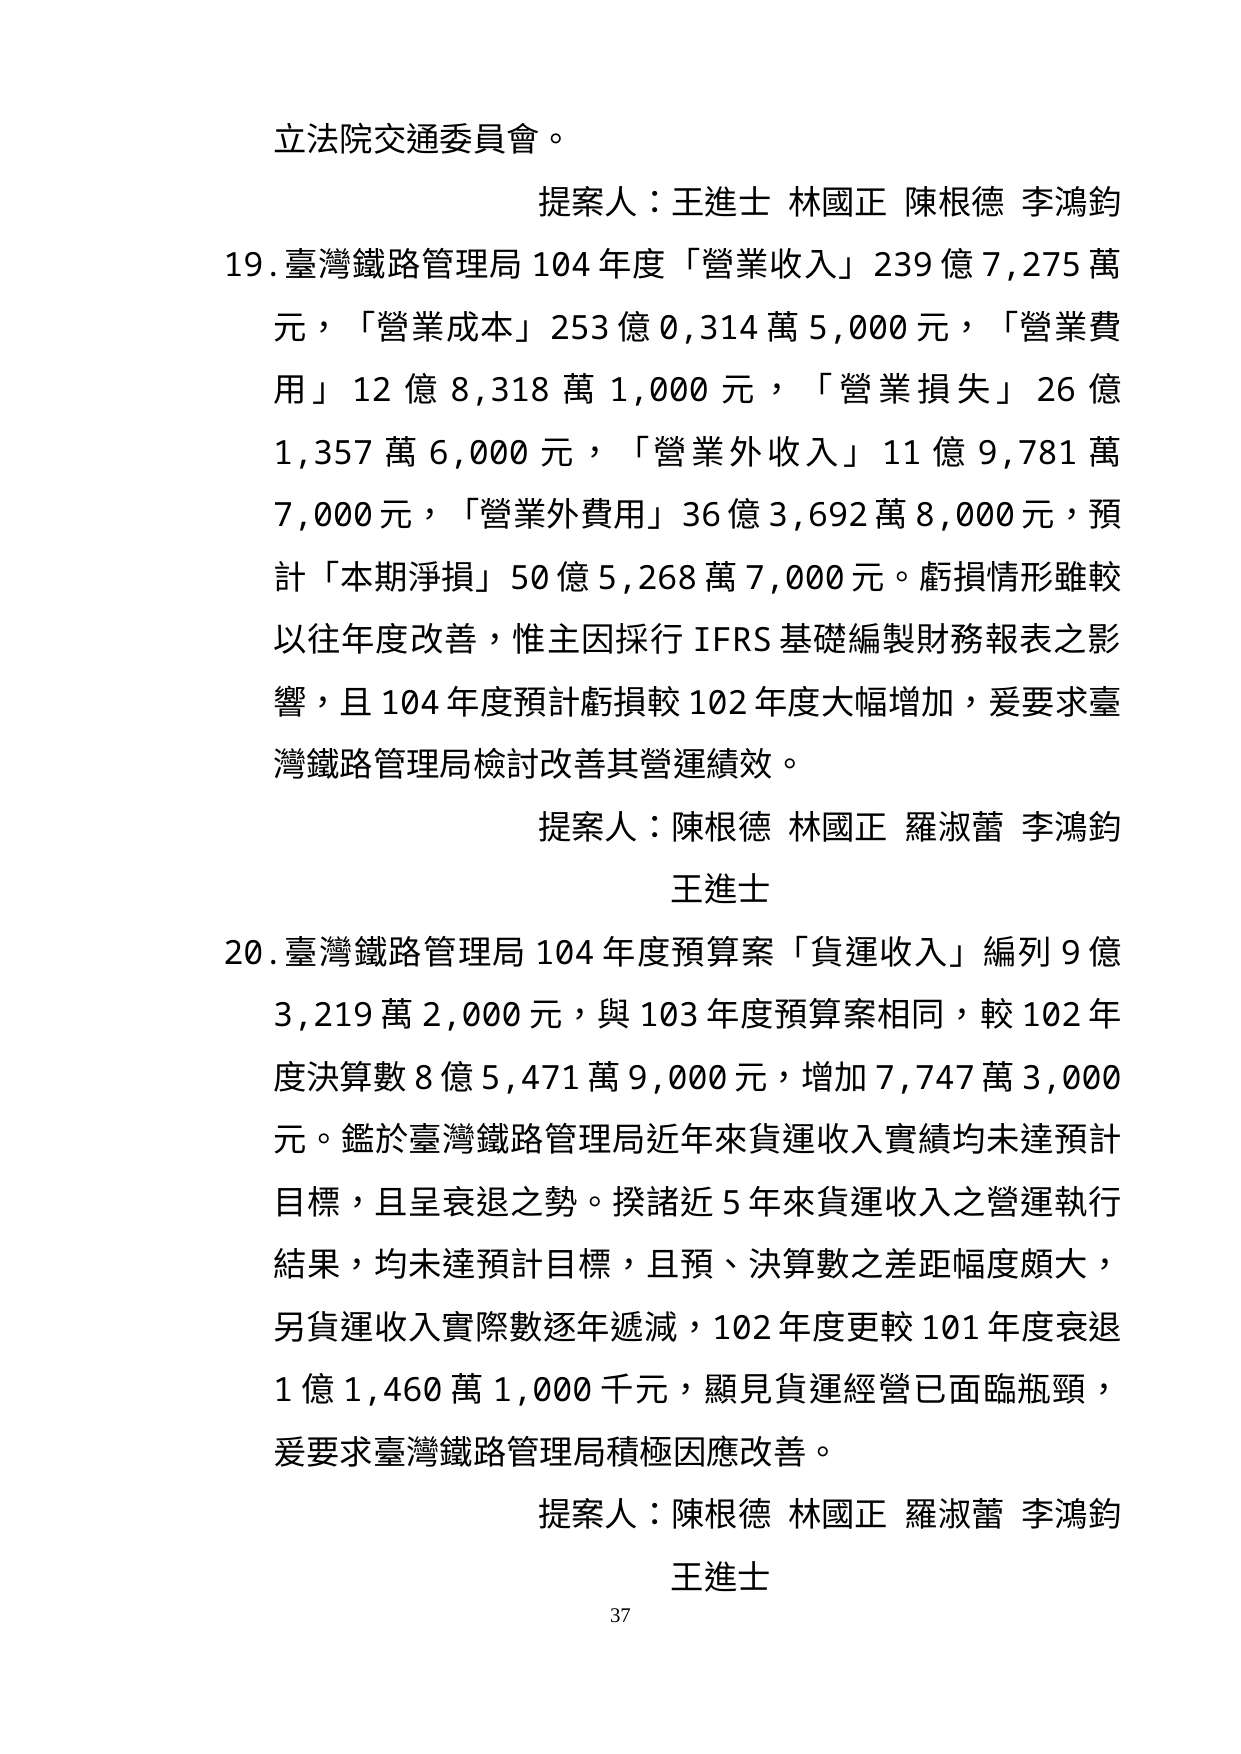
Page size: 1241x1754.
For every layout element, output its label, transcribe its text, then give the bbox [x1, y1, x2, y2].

text 提案人：陳根德 林國正 羅淑蕾 李鴻鈞王進士 [538, 783, 1122, 908]
text 20.臺灣鐵路管理局104年度預算案「貨運收入」編列9億3,219萬2,000元，與103年度預算案相同，較102年度決算數8億5,471萬9,000元，增加7,747萬3,000元。鑑於臺灣鐵路管理局近年來貨運收入實績均未達預計目標，且呈衰退之勢。揆諸近5年來貨運收入之營運執行結果，均未達預計目標，且預、決算數之差距幅度頗大，另貨運收入實際數逐年遞減，102年度更較101年度衰退1億1,460萬1,000千元，顯見貨運經營已面臨瓶頸，爰要求臺灣鐵路管理局積極因應改善。 [223, 908, 1122, 1471]
text 立法院交通委員會。 [223, 96, 1122, 158]
text 提案人：王進士 林國正 陳根德 李鴻鈞 [538, 158, 1122, 221]
text 19.臺灣鐵路管理局104年度「營業收入」239億7,275萬元，「營業成本」253億0,314萬5,000元，「營業費用」12億8,318萬1,000元，「營業損失」26億1,357萬6,000元，「營業外收入」11億9,781萬7,000元，「營業外費用」36億3,692萬8,000元，預計「本期淨損」50億5,268萬7,000元。虧損情形雖較以往年度改善，惟主因採行IFRS基礎編製財務報表之影響，且104年度預計虧損較102年度大幅增加，爰要求臺灣鐵路管理局檢討改善其營運績效。 [223, 221, 1122, 783]
text 提案人：陳根德 林國正 羅淑蕾 李鴻鈞王進士 [538, 1471, 1122, 1596]
